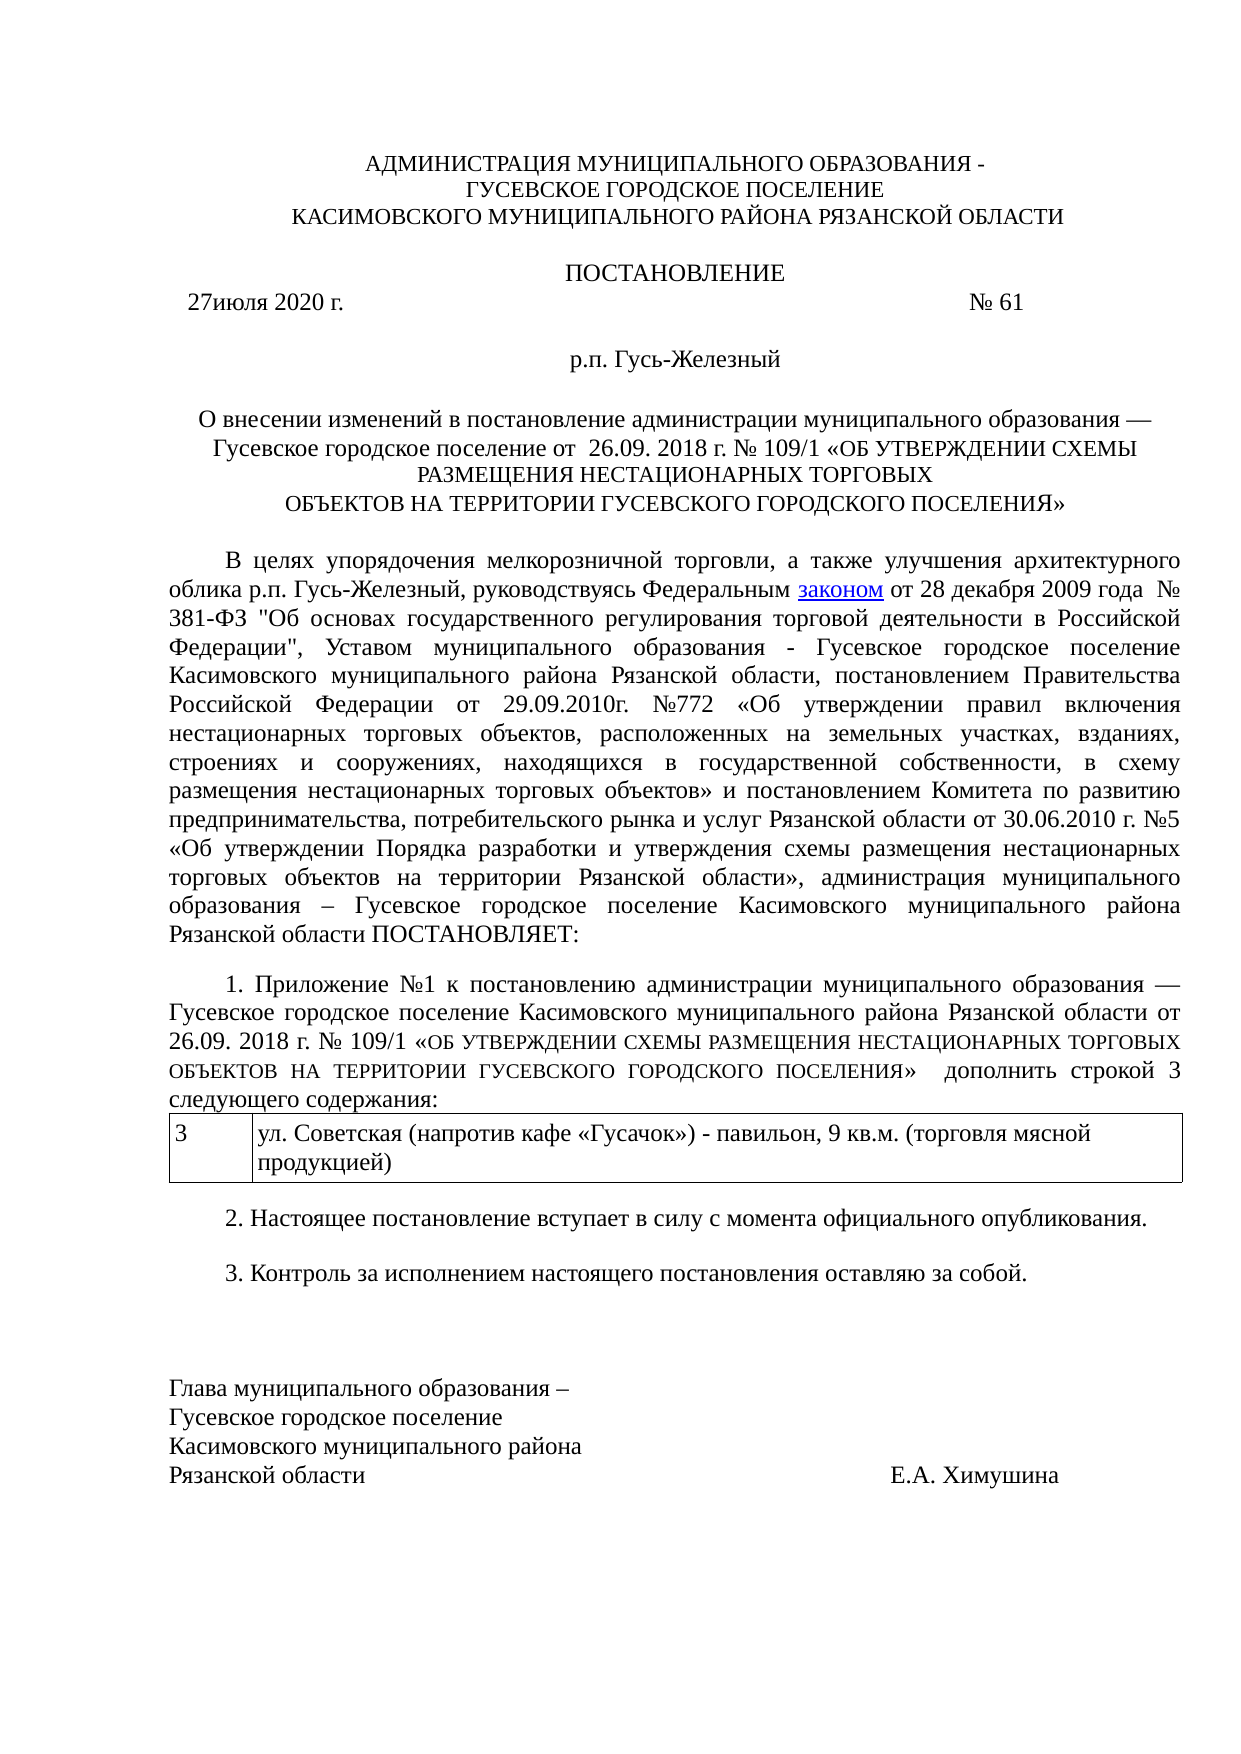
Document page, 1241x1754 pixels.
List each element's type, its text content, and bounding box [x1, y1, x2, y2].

table_header ул. Советская (напротив кафе «Гусачок») - павильон, 9 кв.м. (торговля мясной продукцией) [253, 1114, 1182, 1182]
text ПОСТАНОВЛЕНИЕ [169, 258, 1181, 287]
text Касимовского муниципального района [169, 1431, 1181, 1460]
text В целях упорядочения мелкорозничной торговли, а также улучшения архитектурного облика р.п. Гусь-Железный, руководствуясь Федеральным законом от 28 декабря 2009 года № 381-ФЗ "Об основах государственного регулирования торговой деятельности в Российской Федерации", Уставом муниципального образования - Гусевское городское поселение Касимовского муниципального района Рязанской области, постановлением Правительства Российской Федерации от 29.09.2010г. №772 «Об утверждении правил включения нестационарных торговых объектов, расположенных на земельных участках, взданиях, строениях и сооружениях, находящихся в государственной собственности, в схему размещения нестационарных торговых объектов» и постановлением Комитета по развитию предпринимательства, потребительского рынка и услуг Рязанской области от 30.06.2010 г. №5 «Об утверждении Порядка разработки и утверждения схемы размещения нестационарных торговых объектов на территории Рязанской области», администрация муниципального образования – Гусевское городское поселение Касимовского муниципального района Рязанской области ПОСТАНОВЛЯЕТ: [169, 545, 1181, 948]
text 27июля 2020 г. № 61 [169, 287, 1181, 315]
table_header 3 [170, 1114, 252, 1182]
text ГУСЕВСКОЕ ГОРОДСКОЕ ПОСЕЛЕНИЕ [169, 176, 1181, 203]
text 2. Настоящее постановление вступает в силу с момента официального опубликования. [169, 1203, 1181, 1231]
text АДМИНИСТРАЦИЯ МУНИЦИПАЛЬНОГО ОБРАЗОВАНИЯ - [169, 150, 1181, 176]
text Рязанской области Е.А. Химушина [169, 1460, 1181, 1488]
text 1. Приложение №1 к постановлению администрации муниципального образования — Гусевское городское поселение Касимовского муниципального района Рязанской области от 26.09. 2018 г. № 109/1 «ОБ УТВЕРЖДЕНИИ СХЕМЫ РАЗМЕЩЕНИЯ НЕСТАЦИОНАРНЫХ ТОРГОВЫХ ОБЪЕКТОВ НА ТЕРРИТОРИИ ГУСЕВСКОГО ГОРОДСКОГО ПОСЕЛЕНИЯ» дополнить строкой 3 следующего содержания: [169, 969, 1181, 1112]
text КАСИМОВСКОГО МУНИЦИПАЛЬНОГО РАЙОНА РЯЗАНСКОЙ ОБЛАСТИ [169, 203, 1181, 229]
text Глава муниципального образования – [169, 1373, 1181, 1402]
text р.п. Гусь-Железный [169, 344, 1181, 373]
text ОБЪЕКТОВ НА ТЕРРИТОРИИ ГУСЕВСКОГО ГОРОДСКОГО ПОСЕЛЕНИЯ» [169, 488, 1181, 517]
text 3. Контроль за исполнением настоящего постановления оставляю за собой. [169, 1258, 1181, 1287]
text О внесении изменений в постановление администрации муниципального образования — Гусевское городское поселение от 26.09. 2018 г. № 109/1 «ОБ УТВЕРЖДЕНИИ СХЕМЫ РАЗМЕЩЕНИЯ НЕСТАЦИОНАРНЫХ ТОРГОВЫХ [169, 404, 1181, 488]
text Гусевское городское поселение [169, 1402, 1181, 1431]
